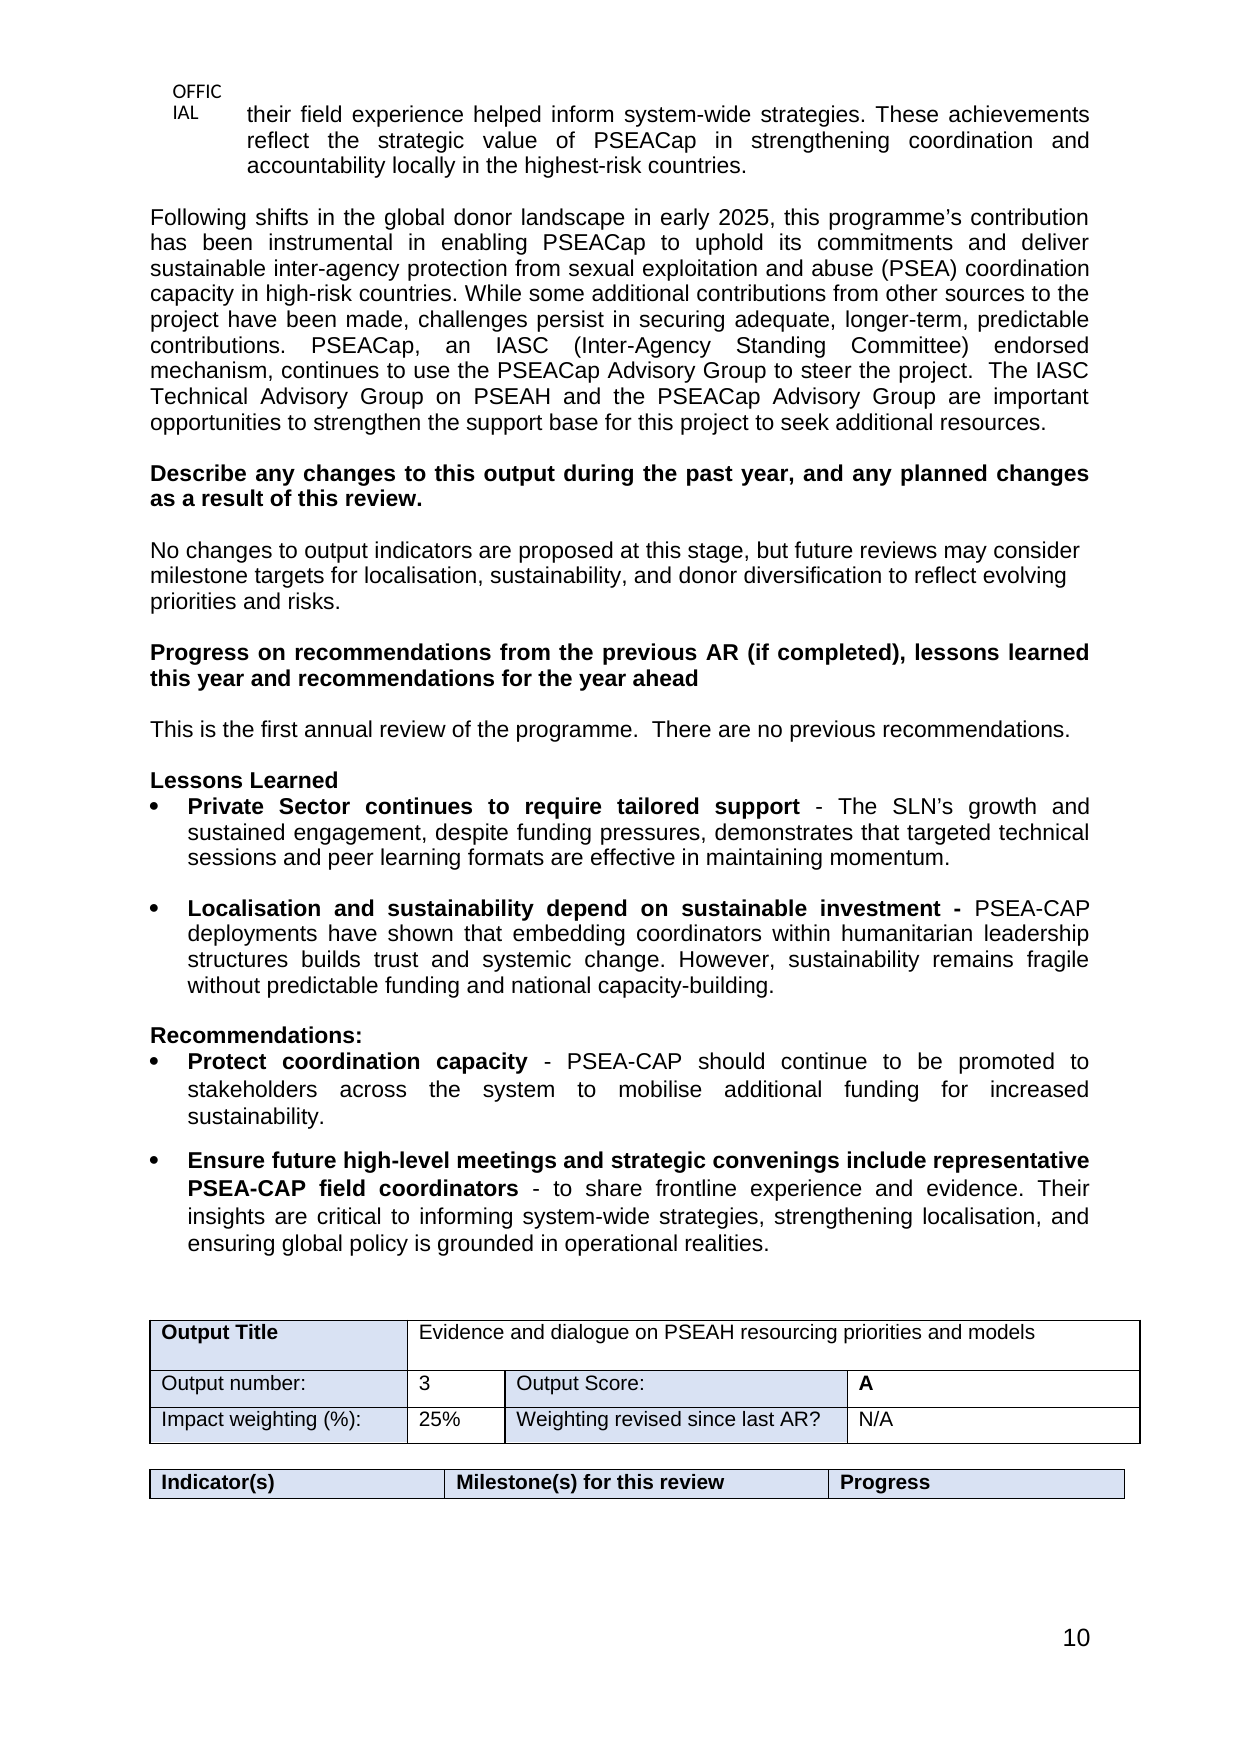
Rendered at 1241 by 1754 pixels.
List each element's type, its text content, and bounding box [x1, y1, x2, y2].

table_cell Output Score: [506, 1371, 847, 1407]
text PSEA-CAP – the OCHA-led PSEACap project enabled the deployment of PSEA Coordinators to ten high-risk countries (Chad, Central African Republic, Somalia, Sudan, Ethiopia, Myanmar, Colombia, Haiti, Mali, and Burkina Faso) with an eleventh deployment to Syria in progress. The project continues to demonstrate the value of sustainable, long term (at least two-year) deployments in building sustainable systems, fostering trust, and embedding PSEA into humanitarian planning and leadership structures. Coordinators worked directly with UN Humanitarian Coordinators and Country Teams to develop action plans, strengthen inter-agency networks, and integrate PSEA into strategic frameworks such as Humanitarian Needs and Response Plans. The project has also strengthened localisation through mentorship of national PSEA officers and integration with Accountability to Affected Populations and gender equality frameworks, and built synergies with other interagency deployment mechanisms on protection and gender. Coordinators also contributed to global policy discussions, such as events at the Human Rights Council and Wilton Park, ensuring their field experience helped inform system-wide strategies. These achievements reflect the strategic value of PSEACap in strengthening coordination and accountability locally in the highest-risk countries. [150, 102, 1090, 179]
table_header Progress [829, 1470, 1124, 1498]
text This is the first annual review of the programme. There are no previous recommendations. [150, 717, 1090, 742]
table_header Milestone(s) for this review [445, 1470, 828, 1498]
list Localisation and sustainability depend on sustainable investment - PSEA-CAP deployments have shown that embedding coordinators within humanitarian leadership structures builds trust and systemic change. However, sustainability remains fragile without predictable funding and national capacity-building. [150, 896, 1090, 998]
table_cell Impact weighting (%): [151, 1408, 407, 1442]
table_header Indicator(s) [151, 1470, 444, 1498]
text No changes to output indicators are proposed at this stage, but future reviews may consider milestone targets for localisation, sustainability, and donor diversification to reflect evolving priorities and risks. [150, 537, 1090, 614]
list Ensure future high-level meetings and strategic convenings include representative PSEA-CAP field coordinators - to share frontline experience and evidence. Their insights are critical to informing system-wide strategies, strengthening localisation, and ensuring global policy is grounded in operational realities. [150, 1148, 1090, 1257]
table_header Output Title [151, 1321, 407, 1370]
table_header Evidence and dialogue on PSEAH resourcing priorities and models [408, 1321, 1139, 1370]
table_cell 25% [408, 1408, 504, 1442]
list Protect coordination capacity - PSEA-CAP should continue to be promoted to stakeholders across the system to mobilise additional funding for increased sustainability. [150, 1049, 1090, 1129]
text Recommendations: [150, 1023, 1090, 1049]
text Describe any changes to this output during the past year, and any planned changes as a result of this review. [150, 461, 1090, 512]
table_cell A [848, 1371, 1139, 1407]
text Lessons Learned [150, 768, 1090, 794]
text Progress on recommendations from the previous AR (if completed), lessons learned this year and recommendations for the year ahead [150, 640, 1090, 691]
table_cell Weighting revised since last AR? [506, 1408, 847, 1442]
table_cell 3 [408, 1371, 504, 1407]
table_cell N/A [848, 1408, 1139, 1442]
list Private Sector continues to require tailored support - The SLN’s growth and sustained engagement, despite funding pressures, demonstrates that targeted technical sessions and peer learning formats are effective in maintaining momentum. [150, 794, 1090, 871]
text Following shifts in the global donor landscape in early 2025, this programme’s contribution has been instrumental in enabling PSEACap to uphold its commitments and deliver sustainable inter-agency protection from sexual exploitation and abuse (PSEA) coordination capacity in high-risk countries. While some additional contributions from other sources to the project have been made, challenges persist in securing adequate, longer-term, predictable contributions. PSEACap, an IASC (Inter-Agency Standing Committee) endorsed mechanism, continues to use the PSEACap Advisory Group to steer the project. The IASC Technical Advisory Group on PSEAH and the PSEACap Advisory Group are important opportunities to strengthen the support base for this project to seek additional resources. [150, 204, 1090, 435]
table_cell Output number: [151, 1371, 407, 1407]
